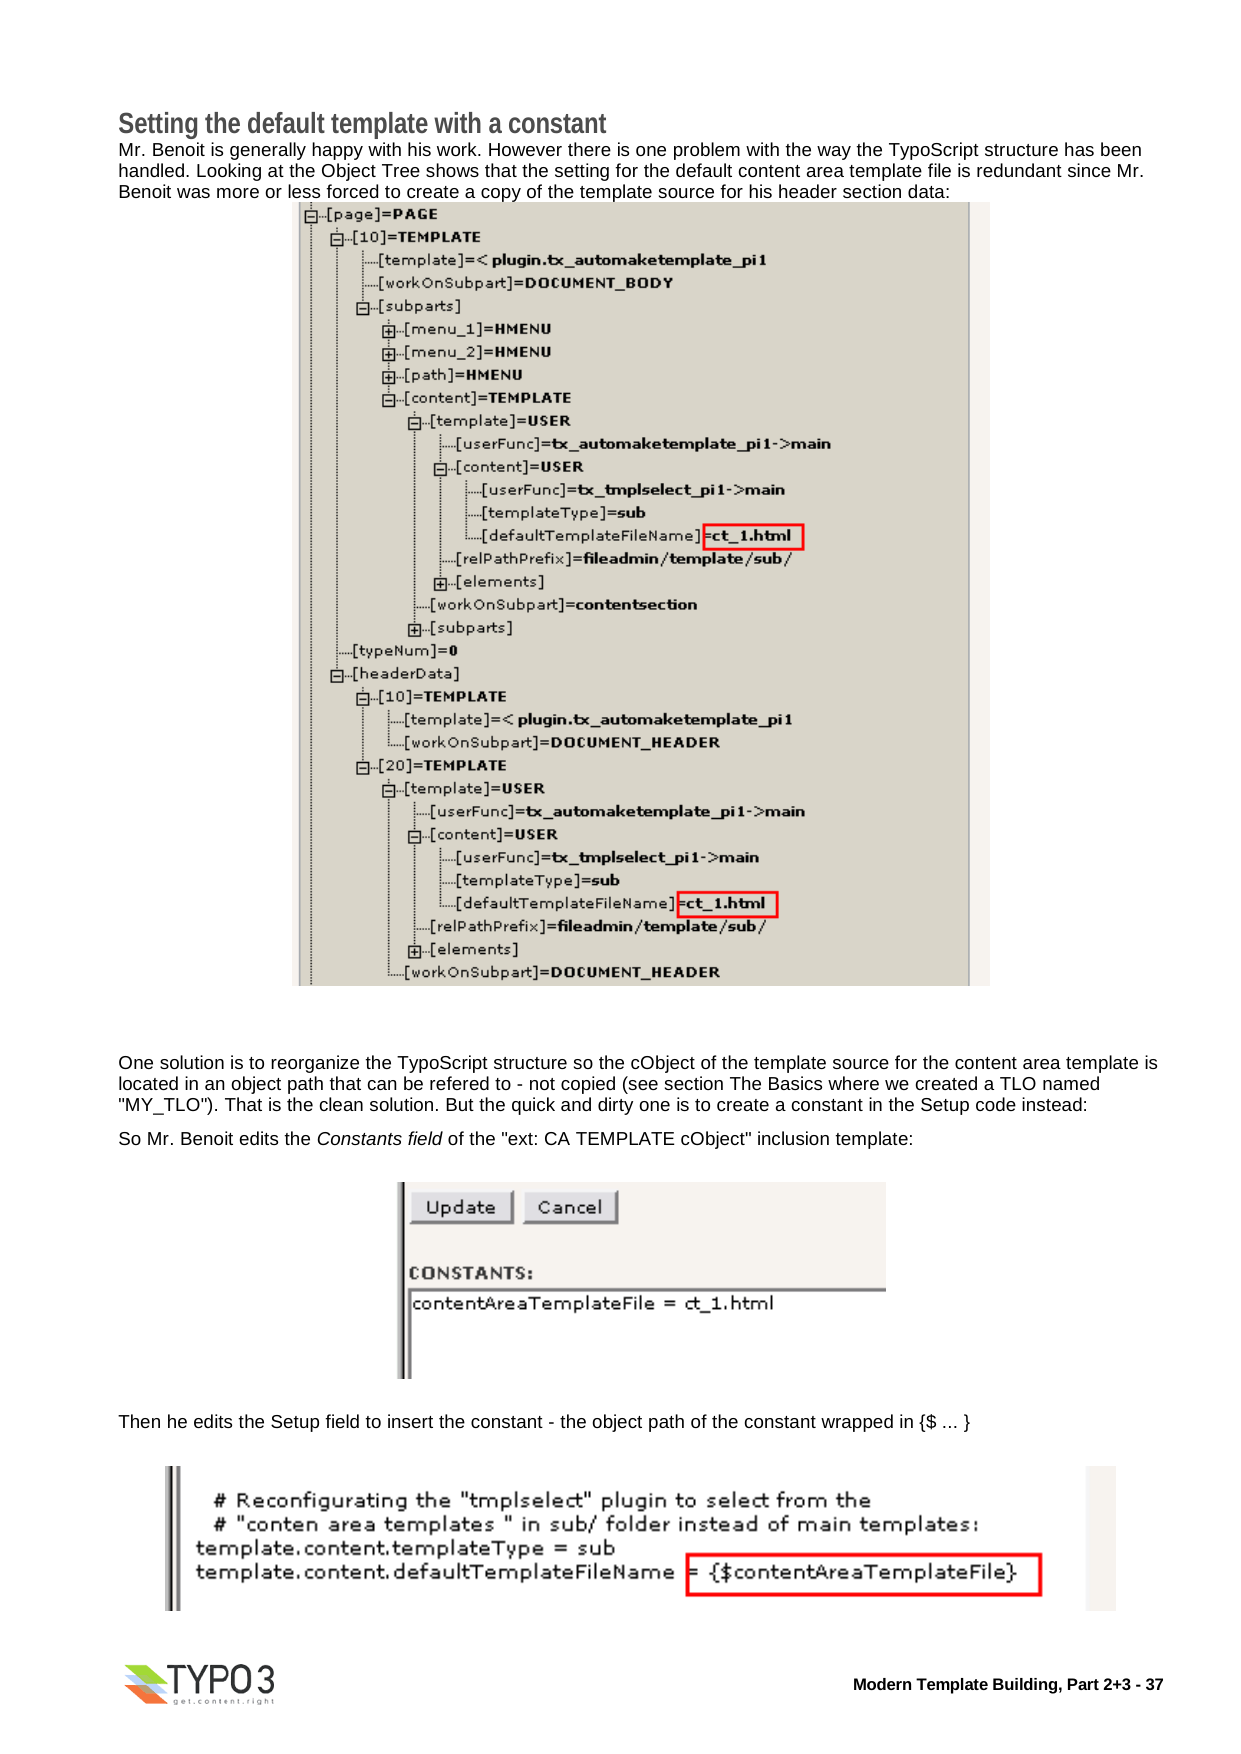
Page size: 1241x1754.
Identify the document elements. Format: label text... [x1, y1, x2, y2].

picture [396, 1182, 886, 1379]
picture [292, 202, 990, 986]
text One solution is to reorganize the TypoScript structure so the cObject of the template source for the content area template is located in an object path that can be refered to - not copied (see section The Basics where we created a TLO named "MY_TLO"). That is the clean solution. But the quick and dirty one is to create a constant in the Setup code instead: [118, 1052, 1163, 1116]
picture [165, 1466, 1116, 1611]
text Then he edits the Setup field to insert the constant - the object path of the constant wrapped in {$ ... } [118, 1412, 1163, 1433]
text So Mr. Benoit edits the Constants field of the "ext: CA TEMPLATE cObject" inclusion template: [118, 1128, 1163, 1149]
subtitle Setting the default template with a constant [118, 106, 1163, 139]
text Mr. Benoit is generally happy with his work. However there is one problem with the way the TypoScript structure has been handled. Looking at the Object Tree shows that the setting for the default content area template file is redundant since Mr. Benoit was more or less forced to create a copy of the template source for his header section data: [118, 139, 1163, 202]
picture [119, 1659, 280, 1710]
